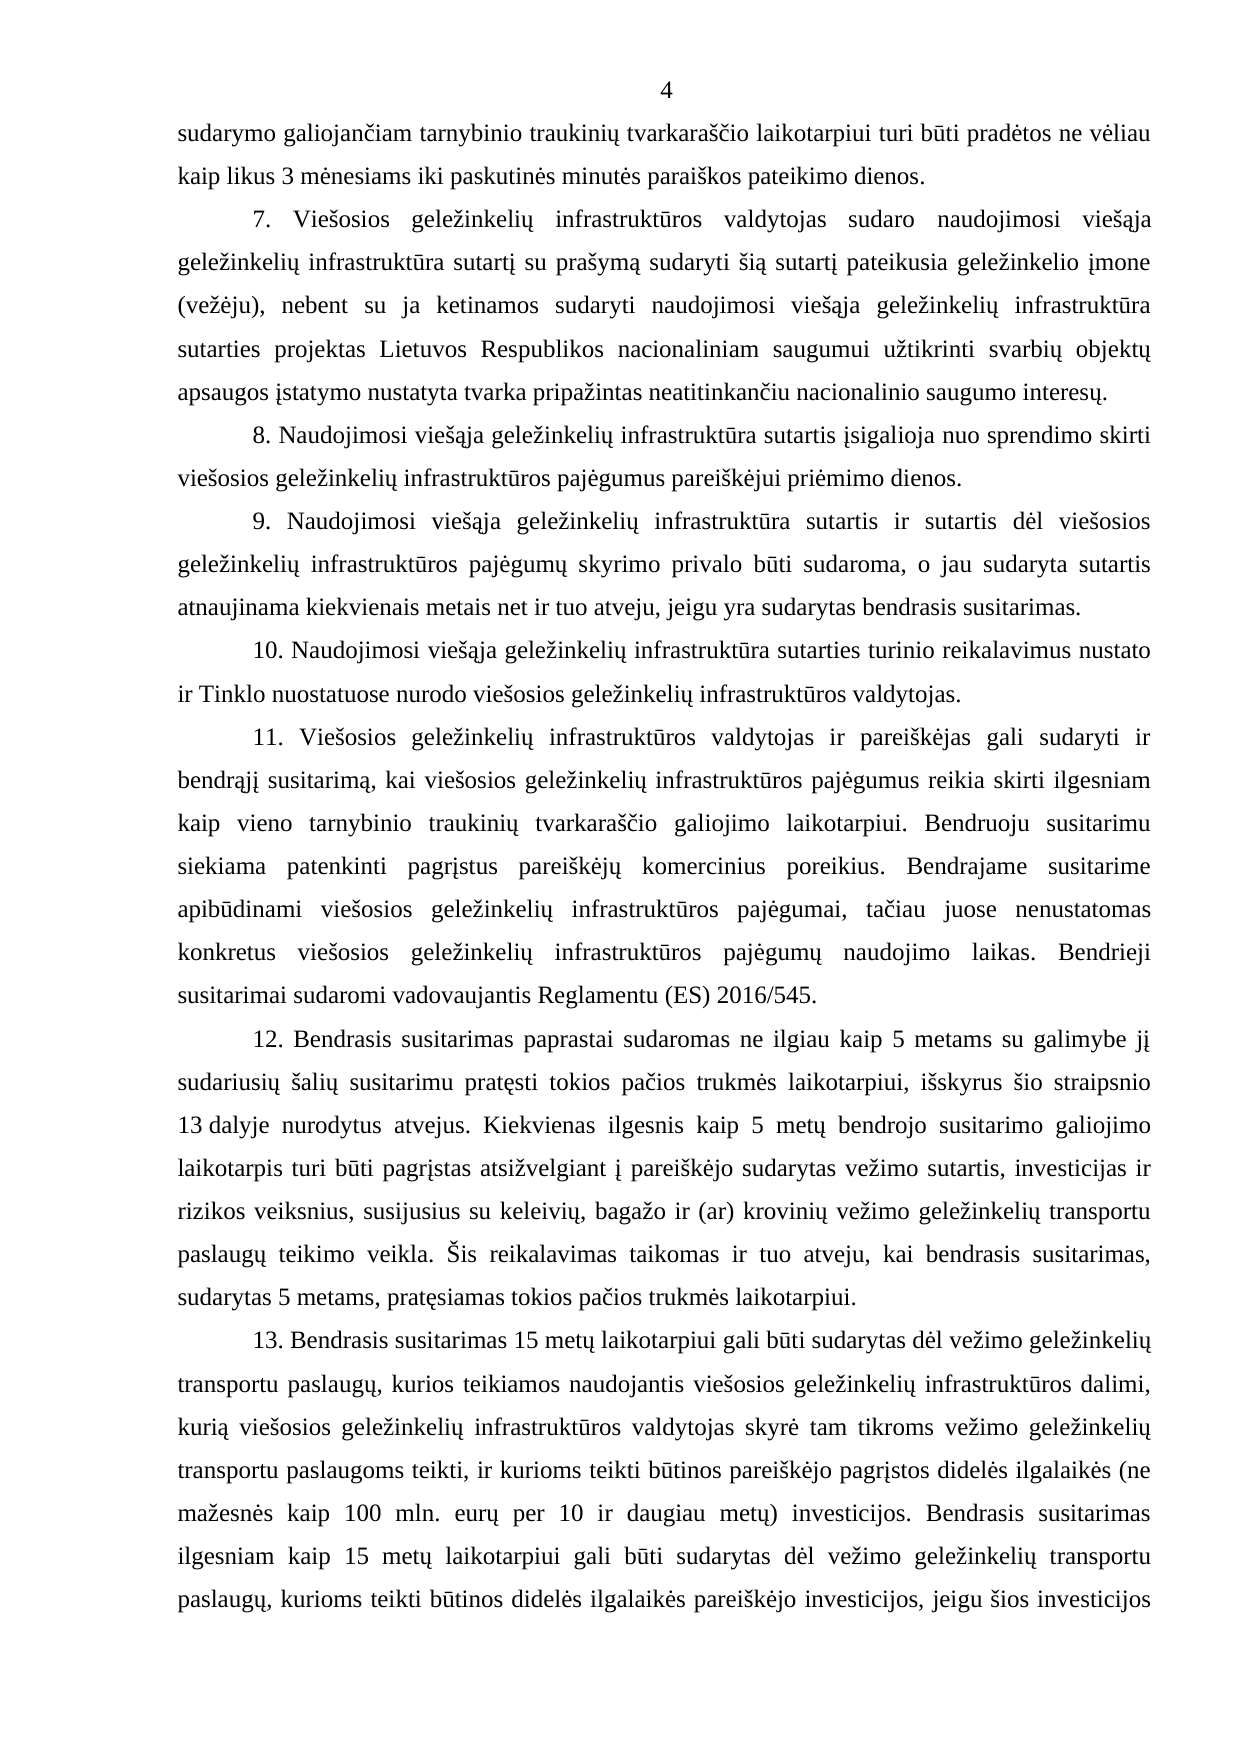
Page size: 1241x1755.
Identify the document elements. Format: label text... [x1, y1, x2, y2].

text 9. Naudojimosi viešąja geležinkelių infrastruktūra sutartis ir sutartis dėl viešosios geležinkelių infrastruktūros pajėgumų skyrimo privalo būti sudaroma, o jau sudaryta sutartis atnaujinama kiekvienais metais net ir tuo atveju, jeigu yra sudarytas bendrasis susitarimas. [177, 506, 1152, 621]
text 13. Bendrasis susitarimas 15 metų laikotarpiui gali būti sudarytas dėl vežimo geležinkelių transportu paslaugų, kurios teikiamos naudojantis viešosios geležinkelių infrastruktūros dalimi, kurią viešosios geležinkelių infrastruktūros valdytojas skyrė tam tikroms vežimo geležinkelių transportu paslaugoms teikti, ir kurioms teikti būtinos pareiškėjo pagrįstos didelės ilgalaikės (ne mažesnės kaip 100 mln. eurų per 10 ir daugiau metų) investicijos. Bendrasis susitarimas ilgesniam kaip 15 metų laikotarpiui gali būti sudarytas dėl vežimo geležinkelių transportu paslaugų, kurioms teikti būtinos didelės ilgalaikės pareiškėjo investicijos, jeigu šios investicijos [177, 1326, 1152, 1613]
text 11. Viešosios geležinkelių infrastruktūros valdytojas ir pareiškėjas gali sudaryti ir bendrąjį susitarimą, kai viešosios geležinkelių infrastruktūros pajėgumus reikia skirti ilgesniam kaip vieno tarnybinio traukinių tvarkaraščio galiojimo laikotarpiui. Bendruoju susitarimu siekiama patenkinti pagrįstus pareiškėjų komercinius poreikius. Bendrajame susitarime apibūdinami viešosios geležinkelių infrastruktūros pajėgumai, tačiau juose nenustatomas konkretus viešosios geležinkelių infrastruktūros pajėgumų naudojimo laikas. Bendrieji susitarimai sudaromi vadovaujantis Reglamentu (ES) 2016/545. [177, 722, 1152, 1009]
text 8. Naudojimosi viešąja geležinkelių infrastruktūra sutartis įsigalioja nuo sprendimo skirti viešosios geležinkelių infrastruktūros pajėgumus pareiškėjui priėmimo dienos. [177, 420, 1152, 492]
text 10. Naudojimosi viešąja geležinkelių infrastruktūra sutarties turinio reikalavimus nustato ir Tinklo nuostatuose nurodo viešosios geležinkelių infrastruktūros valdytojas. [177, 636, 1152, 707]
text sudarymo galiojančiam tarnybinio traukinių tvarkaraščio laikotarpiui turi būti pradėtos ne vėliau kaip likus 3 mėnesiams iki paskutinės minutės paraiškos pateikimo dienos. [177, 118, 1152, 190]
text 12. Bendrasis susitarimas paprastai sudaromas ne ilgiau kaip 5 metams su galimybe jį sudariusių šalių susitarimu pratęsti tokios pačios trukmės laikotarpiui, išskyrus šio straipsnio 13 dalyje nurodytus atvejus. Kiekvienas ilgesnis kaip 5 metų bendrojo susitarimo galiojimo laikotarpis turi būti pagrįstas atsižvelgiant į pareiškėjo sudarytas vežimo sutartis, investicijas ir rizikos veiksnius, susijusius su keleivių, bagažo ir (ar) krovinių vežimo geležinkelių transportu paslaugų teikimo veikla. Šis reikalavimas taikomas ir tuo atveju, kai bendrasis susitarimas, sudarytas 5 metams, pratęsiamas tokios pačios trukmės laikotarpiui. [177, 1024, 1152, 1311]
text 7. Viešosios geležinkelių infrastruktūros valdytojas sudaro naudojimosi viešąja geležinkelių infrastruktūra sutartį su prašymą sudaryti šią sutartį pateikusia geležinkelio įmone (vežėju), nebent su ja ketinamos sudaryti naudojimosi viešąja geležinkelių infrastruktūra sutarties projektas Lietuvos Respublikos nacionaliniam saugumui užtikrinti svarbių objektų apsaugos įstatymo nustatyta tvarka pripažintas neatitinkančiu nacionalinio saugumo interesų. [177, 204, 1152, 406]
